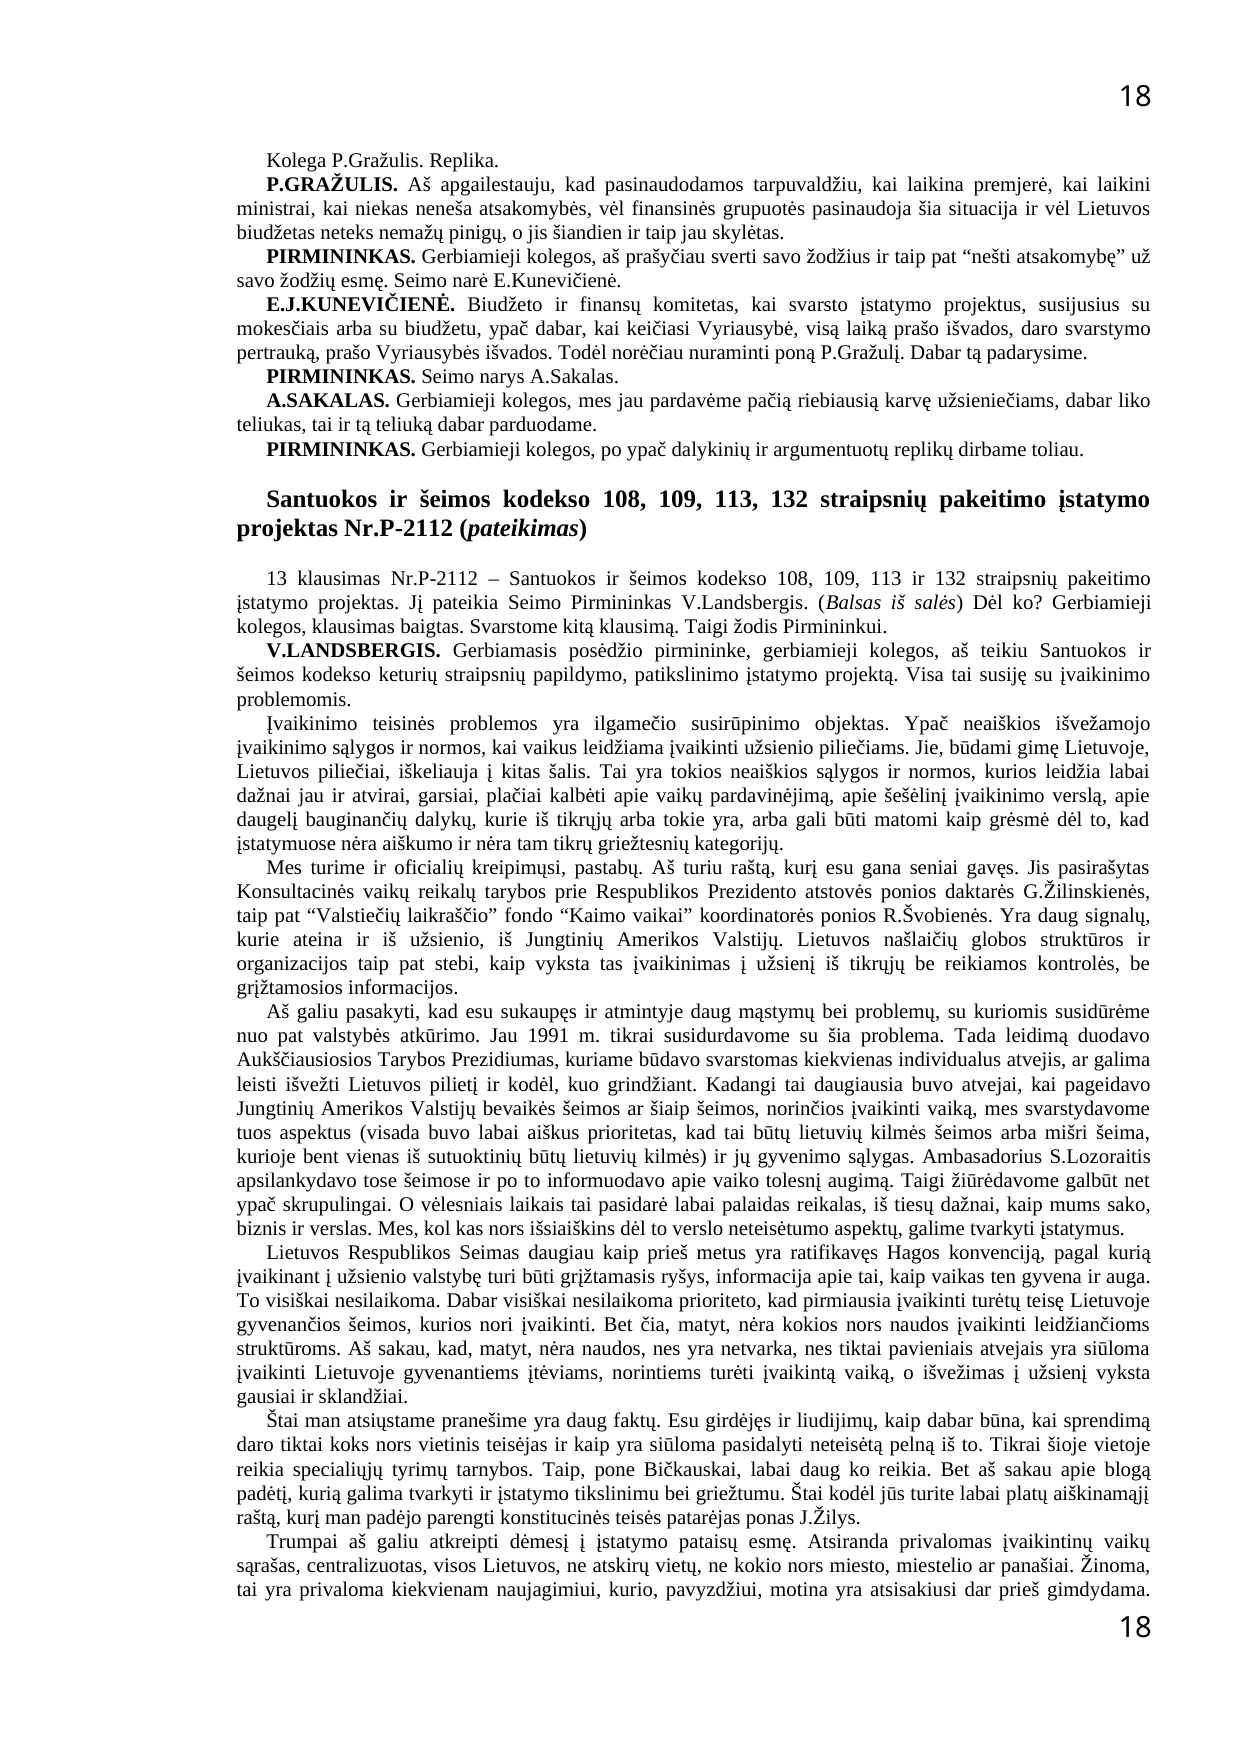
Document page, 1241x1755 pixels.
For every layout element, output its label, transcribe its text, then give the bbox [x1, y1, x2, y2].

text Kolega P.Gražulis. Replika. [236, 148, 1152, 172]
text A.SAKALAS. Gerbiamieji kolegos, mes jau pardavėme pačią riebiausią karvę užsieniečiams, dabar liko teliukas, tai ir tą teliuką dabar parduodame. [236, 388, 1152, 436]
text PIRMININKAS. Seimo narys A.Sakalas. [236, 364, 1152, 388]
text E.J.KUNEVIČIENĖ. Biudžeto ir finansų komitetas, kai svarsto įstatymo projektus, susijusius su mokesčiais arba su biudžetu, ypač dabar, kai keičiasi Vyriausybė, visą laiką prašo išvados, daro svarstymo pertrauką, prašo Vyriausybės išvados. Todėl norėčiau nuraminti poną P.Gražulį. Dabar tą padarysime. [236, 292, 1152, 364]
text V.LANDSBERGIS. Gerbiamasis posėdžio pirmininke, gerbiamieji kolegos, aš teikiu Santuokos ir šeimos kodekso keturių straipsnių papildymo, patikslinimo įstatymo projektą. Visa tai susiję su įvaikinimo problemomis. [236, 638, 1152, 711]
text Lietuvos Respublikos Seimas daugiau kaip prieš metus yra ratifikavęs Hagos konvenciją, pagal kurią įvaikinant į užsienio valstybę turi būti grįžtamasis ryšys, informacija apie tai, kaip vaikas ten gyvena ir auga. To visiškai nesilaikoma. Dabar visiškai nesilaikoma prioriteto, kad pirmiausia įvaikinti turėtų teisę Lietuvoje gyvenančios šeimos, kurios nori įvaikinti. Bet čia, matyt, nėra kokios nors naudos įvaikinti leidžiančioms struktūroms. Aš sakau, kad, matyt, nėra naudos, nes yra netvarka, nes tiktai pavieniais atvejais yra siūloma įvaikinti Lietuvoje gyvenantiems įtėviams, norintiems turėti įvaikintą vaiką, o išvežimas į užsienį vyksta gausiai ir sklandžiai. [236, 1240, 1152, 1408]
text Santuokos ir šeimos kodekso 108, 109, 113, 132 straipsnių pakeitimo įstatymo projektas Nr.P-2112 (pateikimas) [236, 484, 1152, 542]
text PIRMININKAS. Gerbiamieji kolegos, aš prašyčiau sverti savo žodžius ir taip pat “nešti atsakomybę” už savo žodžių esmę. Seimo narė E.Kunevičienė. [236, 244, 1152, 292]
text P.GRAŽULIS. Aš apgailestauju, kad pasinaudodamos tarpuvaldžiu, kai laikina premjerė, kai laikini ministrai, kai niekas neneša atsakomybės, vėl finansinės grupuotės pasinaudoja šia situacija ir vėl Lietuvos biudžetas neteks nemažų pinigų, o jis šiandien ir taip jau skylėtas. [236, 172, 1152, 244]
text Trumpai aš galiu atkreipti dėmesį į įstatymo pataisų esmę. Atsiranda privalomas įvaikintinų vaikų sąrašas, centralizuotas, visos Lietuvos, ne atskirų vietų, ne kokio nors miesto, miestelio ar panašiai. Žinoma, tai yra privaloma kiekvienam naujagimiui, kurio, pavyzdžiui, motina yra atsisakiusi dar prieš gimdydama. [236, 1529, 1152, 1601]
text Įvaikinimo teisinės problemos yra ilgamečio susirūpinimo objektas. Ypač neaiškios išvežamojo įvaikinimo sąlygos ir normos, kai vaikus leidžiama įvaikinti užsienio piliečiams. Jie, būdami gimę Lietuvoje, Lietuvos piliečiai, iškeliauja į kitas šalis. Tai yra tokios neaiškios sąlygos ir normos, kurios leidžia labai dažnai jau ir atvirai, garsiai, plačiai kalbėti apie vaikų pardavinėjimą, apie šešėlinį įvaikinimo verslą, apie daugelį bauginančių dalykų, kurie iš tikrųjų arba tokie yra, arba gali būti matomi kaip grėsmė dėl to, kad įstatymuose nėra aiškumo ir nėra tam tikrų griežtesnių kategorijų. [236, 711, 1152, 855]
text Aš galiu pasakyti, kad esu sukaupęs ir atmintyje daug mąstymų bei problemų, su kuriomis susidūrėme nuo pat valstybės atkūrimo. Jau 1991 m. tikrai susidurdavome su šia problema. Tada leidimą duodavo Aukščiausiosios Tarybos Prezidiumas, kuriame būdavo svarstomas kiekvienas individualus atvejis, ar galima leisti išvežti Lietuvos pilietį ir kodėl, kuo grindžiant. Kadangi tai daugiausia buvo atvejai, kai pageidavo Jungtinių Amerikos Valstijų bevaikės šeimos ar šiaip šeimos, norinčios įvaikinti vaiką, mes svarstydavome tuos aspektus (visada buvo labai aiškus prioritetas, kad tai būtų lietuvių kilmės šeimos arba mišri šeima, kurioje bent vienas iš sutuoktinių būtų lietuvių kilmės) ir jų gyvenimo sąlygas. Ambasadorius S.Lozoraitis apsilankydavo tose šeimose ir po to informuodavo apie vaiko tolesnį augimą. Taigi žiūrėdavome galbūt net ypač skrupulingai. O vėlesniais laikais tai pasidarė labai palaidas reikalas, iš tiesų dažnai, kaip mums sako, biznis ir verslas. Mes, kol kas nors išsiaiškins dėl to verslo neteisėtumo aspektų, galime tvarkyti įstatymus. [236, 999, 1152, 1240]
text PIRMININKAS. Gerbiamieji kolegos, po ypač dalykinių ir argumentuotų replikų dirbame toliau. [236, 436, 1152, 461]
text Štai man atsiųstame pranešime yra daug faktų. Esu girdėjęs ir liudijimų, kaip dabar būna, kai sprendimą daro tiktai koks nors vietinis teisėjas ir kaip yra siūloma pasidalyti neteisėtą pelną iš to. Tikrai šioje vietoje reikia specialiųjų tyrimų tarnybos. Taip, pone Bičkauskai, labai daug ko reikia. Bet aš sakau apie blogą padėtį, kurią galima tvarkyti ir įstatymo tikslinimu bei griežtumu. Štai kodėl jūs turite labai platų aiškinamąjį raštą, kurį man padėjo parengti konstitucinės teisės patarėjas ponas J.Žilys. [236, 1408, 1152, 1529]
text Mes turime ir oficialių kreipimųsi, pastabų. Aš turiu raštą, kurį esu gana seniai gavęs. Jis pasirašytas Konsultacinės vaikų reikalų tarybos prie Respublikos Prezidento atstovės ponios daktarės G.Žilinskienės, taip pat “Valstiečių laikraščio” fondo “Kaimo vaikai” koordinatorės ponios R.Švobienės. Yra daug signalų, kurie ateina ir iš užsienio, iš Jungtinių Amerikos Valstijų. Lietuvos našlaičių globos struktūros ir organizacijos taip pat stebi, kaip vyksta tas įvaikinimas į užsienį iš tikrųjų be reikiamos kontrolės, be grįžtamosios informacijos. [236, 855, 1152, 999]
text 13 klausimas Nr.P-2112 – Santuokos ir šeimos kodekso 108, 109, 113 ir 132 straipsnių pakeitimo įstatymo projektas. Jį pateikia Seimo Pirmininkas V.Landsbergis. (Balsas iš salės) Dėl ko? Gerbiamieji kolegos, klausimas baigtas. Svarstome kitą klausimą. Taigi žodis Pirmininkui. [236, 566, 1152, 638]
